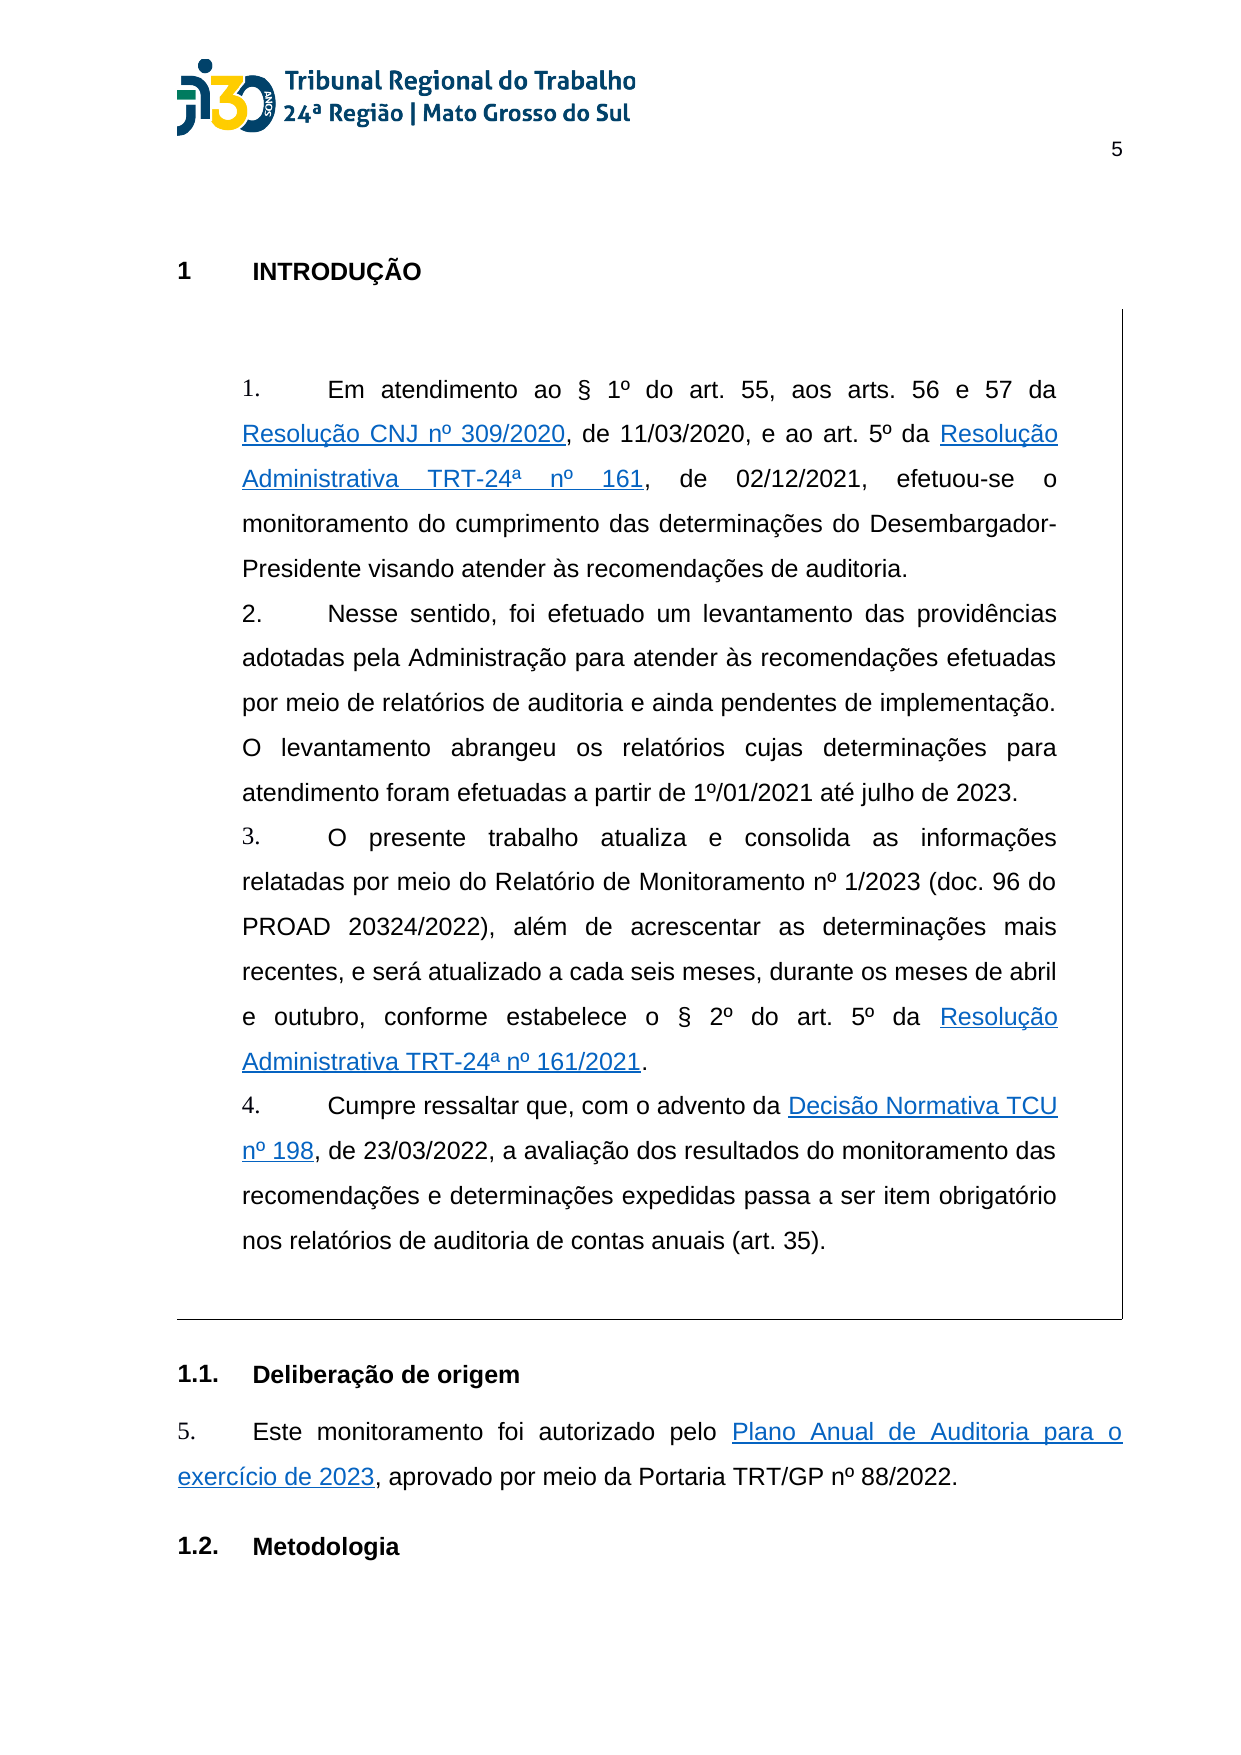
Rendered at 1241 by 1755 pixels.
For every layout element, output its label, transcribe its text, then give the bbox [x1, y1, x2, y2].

list Metodologia [177, 1531, 1122, 1561]
list Em atendimento ao § 1º do art. 55, aos arts. 56 e 57 da Resolução CNJ nº 309/2020, de 11/03/2020, e ao art. 5º da Resolução Administrativa TRT-24ª nº 161, de 02/12/2021, efetuou-se o monitoramento do cumprimento das determinações do Desembargador-Presidente visando atender às recomendações de auditoria. [177, 309, 1122, 533]
list Deliberação de origem [177, 1359, 1122, 1389]
list Nesse sentido, foi efetuado um levantamento das providências adotadas pela Administração para atender às recomendações efetuadas por meio de relatórios de auditoria e ainda pendentes de implementação. O levantamento abrangeu os relatórios cujas determinações para atendimento foram efetuadas a partir de 1º/01/2021 até julho de 2023. [177, 533, 1122, 757]
list Este monitoramento foi autorizado pelo Plano Anual de Auditoria para o exercício de 2023, aprovado por meio da Portaria TRT/GP nº 88/2022. [177, 1416, 1122, 1491]
list INTRODUÇÃO [177, 256, 1122, 286]
list O presente trabalho atualiza e consolida as informações relatadas por meio do Relatório de Monitoramento nº 1/2023 (doc. 96 do PROAD 20324/2022), além de acrescentar as determinações mais recentes, e será atualizado a cada seis meses, durante os meses de abril e outubro, conforme estabelece o § 2º do art. 5º da Resolução Administrativa TRT-24ª nº 161/2021. [177, 757, 1122, 1026]
list Cumpre ressaltar que, com o advento da Decisão Normativa TCU nº 198, de 23/03/2022, a avaliação dos resultados do monitoramento das recomendações e determinações expedidas passa a ser item obrigatório nos relatórios de auditoria de contas anuais (art. 35). [177, 1026, 1122, 1319]
